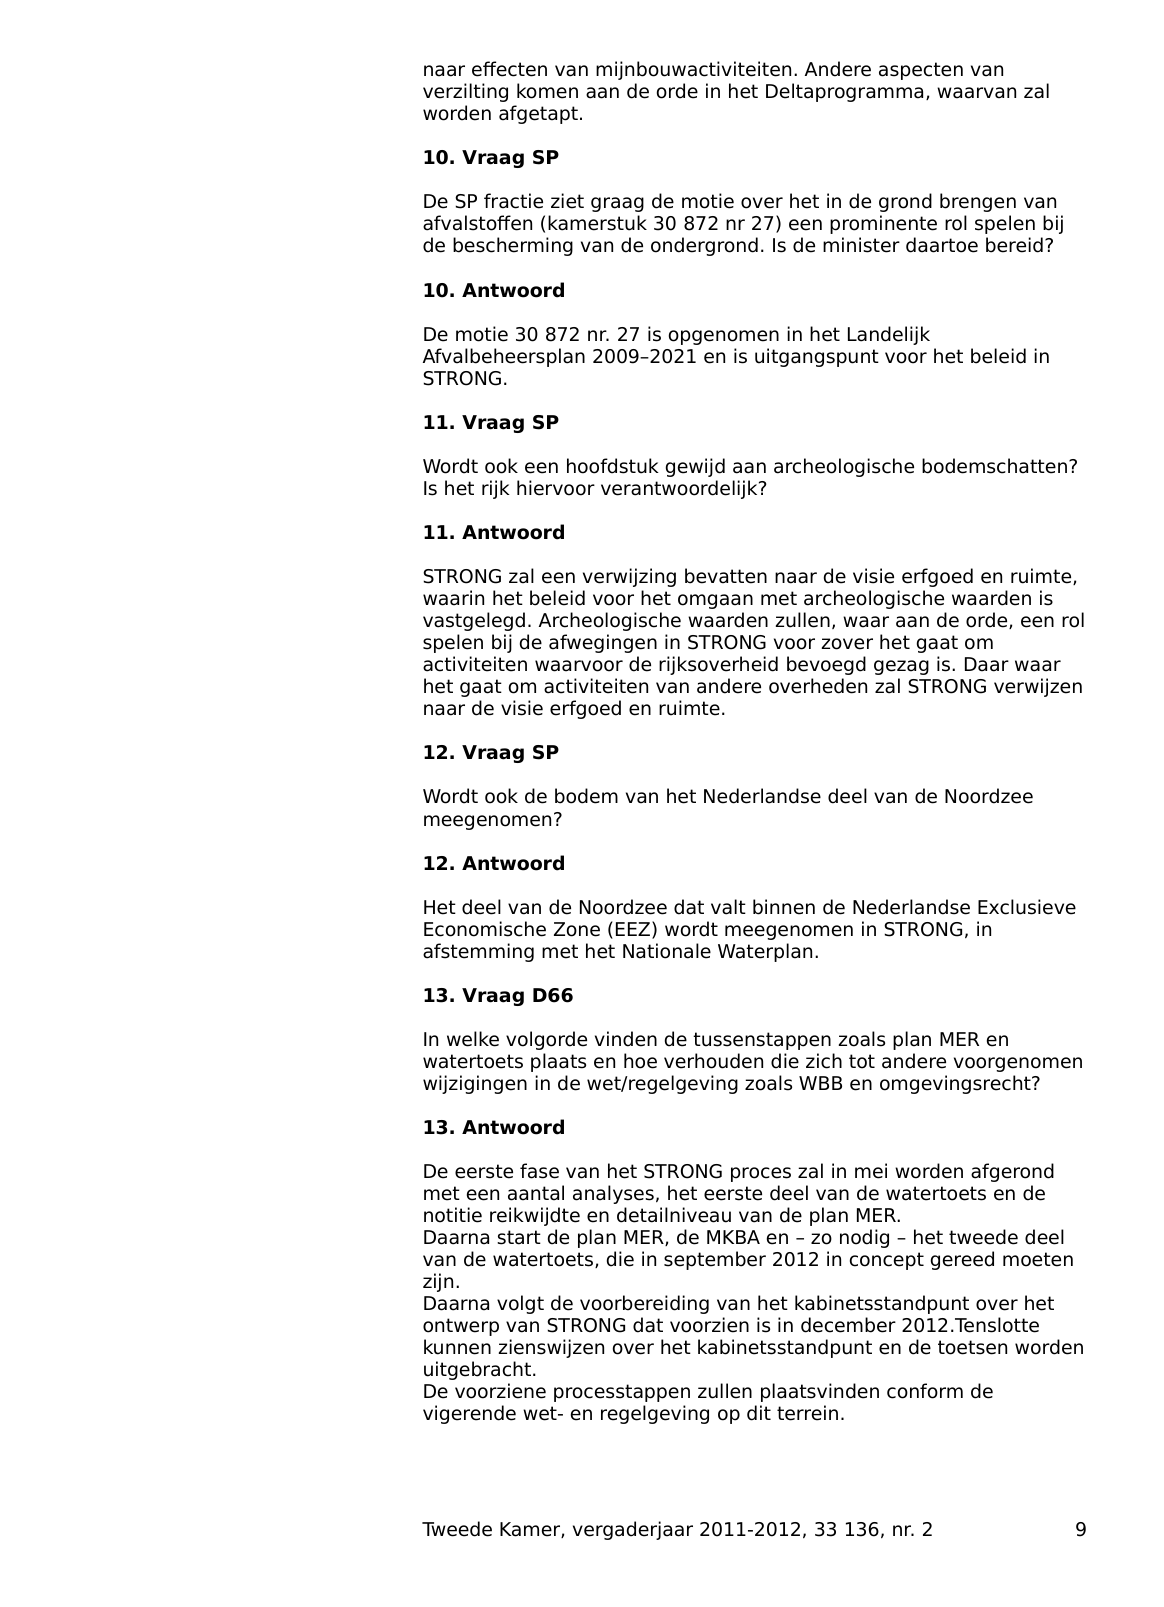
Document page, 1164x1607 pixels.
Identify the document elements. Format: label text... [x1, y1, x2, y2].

text Daarna volgt de voorbereiding van het kabinetsstandpunt over het ontwerp van STRONG dat voorzien is in december 2012.Tenslotte kunnen zienswijzen over het kabinetsstandpunt en de toetsen worden uitgebracht. [422, 1293, 1087, 1381]
subtitle 11. Vraag SP [422, 412, 1087, 434]
subtitle 13. Vraag D66 [422, 985, 1087, 1007]
subtitle 10. Antwoord [422, 279, 1087, 301]
text De motie 30 872 nr. 27 is opgenomen in het Landelijk Afvalbeheersplan 2009–2021 en is uitgangspunt voor het beleid in STRONG. [422, 324, 1087, 389]
subtitle 12. Vraag SP [422, 742, 1087, 764]
text Wordt ook de bodem van het Nederlandse deel van de Noordzee meegenomen? [422, 786, 1087, 830]
subtitle 13. Antwoord [422, 1117, 1087, 1139]
text De voorziene processtappen zullen plaatsvinden conform de vigerende wet- en regelgeving op dit terrein. [422, 1381, 1087, 1425]
text Wordt ook een hoofdstuk gewijd aan archeologische bodemschatten? Is het rijk hiervoor verantwoordelijk? [422, 456, 1087, 500]
text naar effecten van mijnbouwactiviteiten. Andere aspecten van verzilting komen aan de orde in het Deltaprogramma, waarvan zal worden afgetapt. [422, 59, 1087, 125]
text In welke volgorde vinden de tussenstappen zoals plan MER en watertoets plaats en hoe verhouden die zich tot andere voorgenomen wijzigingen in de wet/regelgeving zoals WBB en omgevingsrecht? [422, 1029, 1087, 1095]
text De eerste fase van het STRONG proces zal in mei worden afgerond met een aantal analyses, het eerste deel van de watertoets en de notitie reikwijdte en detailniveau van de plan MER. [422, 1161, 1087, 1227]
subtitle 11. Antwoord [422, 522, 1087, 544]
text STRONG zal een verwijzing bevatten naar de visie erfgoed en ruimte, waarin het beleid voor het omgaan met archeologische waarden is vastgelegd. Archeologische waarden zullen, waar aan de orde, een rol spelen bij de afwegingen in STRONG voor zover het gaat om activiteiten waarvoor de rijksoverheid bevoegd gezag is. Daar waar het gaat om activiteiten van andere overheden zal STRONG verwijzen naar de visie erfgoed en ruimte. [422, 566, 1087, 720]
subtitle 12. Antwoord [422, 853, 1087, 874]
text Daarna start de plan MER, de MKBA en – zo nodig – het tweede deel van de watertoets, die in september 2012 in concept gereed moeten zijn. [422, 1227, 1087, 1293]
text Het deel van de Noordzee dat valt binnen de Nederlandse Exclusieve Economische Zone (EEZ) wordt meegenomen in STRONG, in afstemming met het Nationale Waterplan. [422, 897, 1087, 963]
text De SP fractie ziet graag de motie over het in de grond brengen van afvalstoffen (kamerstuk 30 872 nr 27) een prominente rol spelen bij de bescherming van de ondergrond. Is de minister daartoe bereid? [422, 191, 1087, 257]
subtitle 10. Vraag SP [422, 147, 1087, 169]
